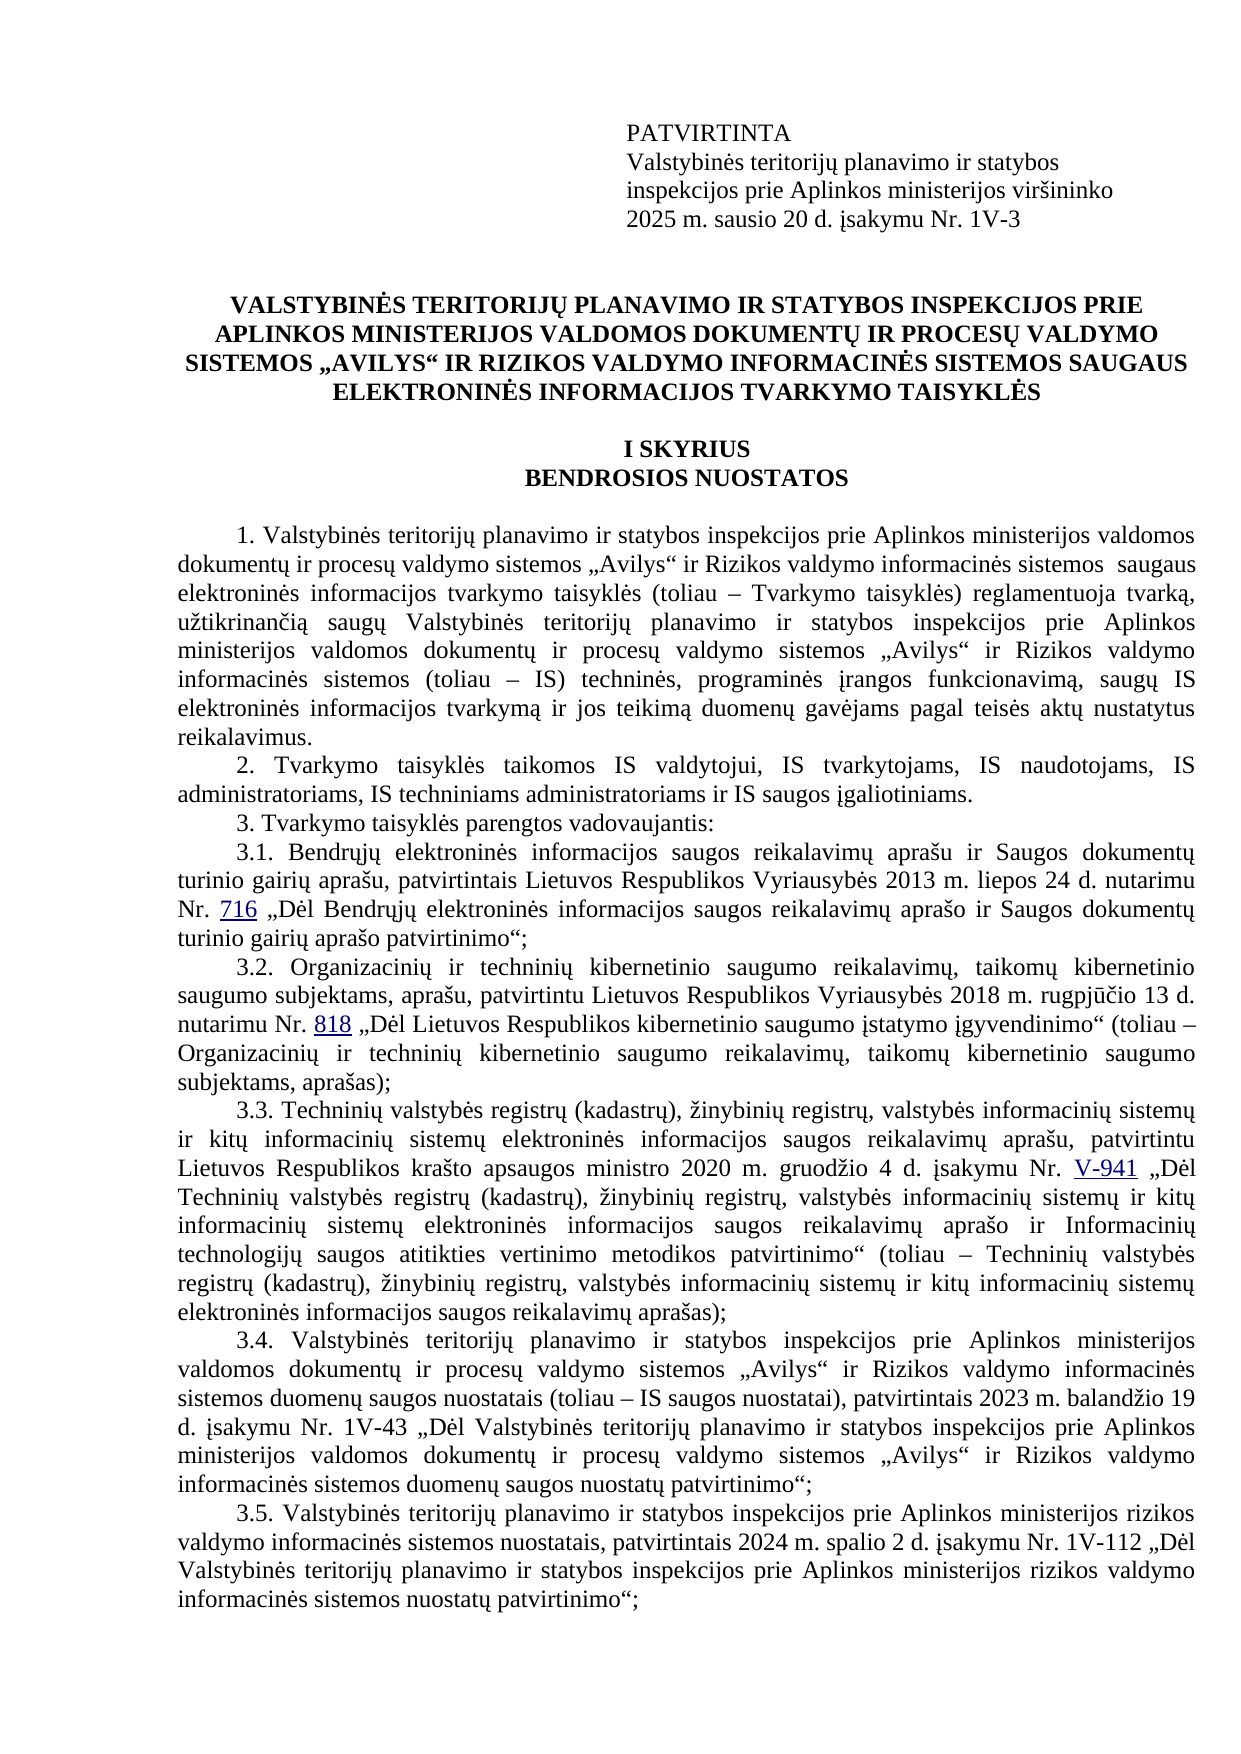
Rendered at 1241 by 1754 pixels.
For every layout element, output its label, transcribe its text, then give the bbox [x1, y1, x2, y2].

text 3.1. Bendrųjų elektroninės informacijos saugos reikalavimų aprašu ir Saugos dokumentų turinio gairių aprašu, patvirtintais Lietuvos Respublikos Vyriausybės 2013 m. liepos 24 d. nutarimu Nr. 716 „Dėl Bendrųjų elektroninės informacijos saugos reikalavimų aprašo ir Saugos dokumentų turinio gairių aprašo patvirtinimo“; [177, 837, 1196, 952]
text Valstybinės teritorijų planavimo ir statybos [177, 147, 1196, 176]
text I SKYRIUS [177, 434, 1196, 463]
text Valstybinės teritorijų planavimo ir statybos inspekcijos prie Aplinkos ministerijos valdomos dokumentų ir procesų valdymo sistemos „Avilys“ ir Rizikos valdymo informacinės sistemos SAUGAUS ELEKTRONINĖS INFORMACIJOS TVARKYMO TAISYKLĖS [177, 291, 1196, 406]
text 3. Tvarkymo taisyklės parengtos vadovaujantis: [177, 808, 1196, 837]
text BENDROSIOS NUOSTATOS [177, 463, 1196, 492]
text 2. Tvarkymo taisyklės taikomos IS valdytojui, IS tvarkytojams, IS naudotojams, IS administratoriams, IS techniniams administratoriams ir IS saugos įgaliotiniams. [177, 751, 1196, 808]
text 3.5. Valstybinės teritorijų planavimo ir statybos inspekcijos prie Aplinkos ministerijos rizikos valdymo informacinės sistemos nuostatais, patvirtintais 2024 m. spalio 2 d. įsakymu Nr. 1V-112 „Dėl Valstybinės teritorijų planavimo ir statybos inspekcijos prie Aplinkos ministerijos rizikos valdymo informacinės sistemos nuostatų patvirtinimo“; [177, 1498, 1196, 1613]
text inspekcijos prie Aplinkos ministerijos viršininko [177, 176, 1196, 204]
text 2025 m. sausio 20 d. įsakymu Nr. 1V-3 [177, 204, 1196, 233]
text 3.2. Organizacinių ir techninių kibernetinio saugumo reikalavimų, taikomų kibernetinio saugumo subjektams, aprašu, patvirtintu Lietuvos Respublikos Vyriausybės 2018 m. rugpjūčio 13 d. nutarimu Nr. 818 „Dėl Lietuvos Respublikos kibernetinio saugumo įstatymo įgyvendinimo“ (toliau – Organizacinių ir techninių kibernetinio saugumo reikalavimų, taikomų kibernetinio saugumo subjektams, aprašas); [177, 952, 1196, 1096]
text PATVIRTINTA [177, 118, 1196, 147]
text 3.3. Techninių valstybės registrų (kadastrų), žinybinių registrų, valstybės informacinių sistemų ir kitų informacinių sistemų elektroninės informacijos saugos reikalavimų aprašu, patvirtintu Lietuvos Respublikos krašto apsaugos ministro 2020 m. gruodžio 4 d. įsakymu Nr. V-941 „Dėl Techninių valstybės registrų (kadastrų), žinybinių registrų, valstybės informacinių sistemų ir kitų informacinių sistemų elektroninės informacijos saugos reikalavimų aprašo ir Informacinių technologijų saugos atitikties vertinimo metodikos patvirtinimo“ (toliau – Techninių valstybės registrų (kadastrų), žinybinių registrų, valstybės informacinių sistemų ir kitų informacinių sistemų elektroninės informacijos saugos reikalavimų aprašas); [177, 1096, 1196, 1326]
text 3.4. Valstybinės teritorijų planavimo ir statybos inspekcijos prie Aplinkos ministerijos valdomos dokumentų ir procesų valdymo sistemos „Avilys“ ir Rizikos valdymo informacinės sistemos duomenų saugos nuostatais (toliau – IS saugos nuostatai), patvirtintais 2023 m. balandžio 19 d. įsakymu Nr. 1V-43 „Dėl Valstybinės teritorijų planavimo ir statybos inspekcijos prie Aplinkos ministerijos valdomos dokumentų ir procesų valdymo sistemos „Avilys“ ir Rizikos valdymo informacinės sistemos duomenų saugos nuostatų patvirtinimo“; [177, 1326, 1196, 1498]
text 1. Valstybinės teritorijų planavimo ir statybos inspekcijos prie Aplinkos ministerijos valdomos dokumentų ir procesų valdymo sistemos „Avilys“ ir Rizikos valdymo informacinės sistemos saugaus elektroninės informacijos tvarkymo taisyklės (toliau – Tvarkymo taisyklės) reglamentuoja tvarką, užtikrinančią saugų Valstybinės teritorijų planavimo ir statybos inspekcijos prie Aplinkos ministerijos valdomos dokumentų ir procesų valdymo sistemos „Avilys“ ir Rizikos valdymo informacinės sistemos (toliau – IS) techninės, programinės įrangos funkcionavimą, saugų IS elektroninės informacijos tvarkymą ir jos teikimą duomenų gavėjams pagal teisės aktų nustatytus reikalavimus. [177, 521, 1196, 751]
